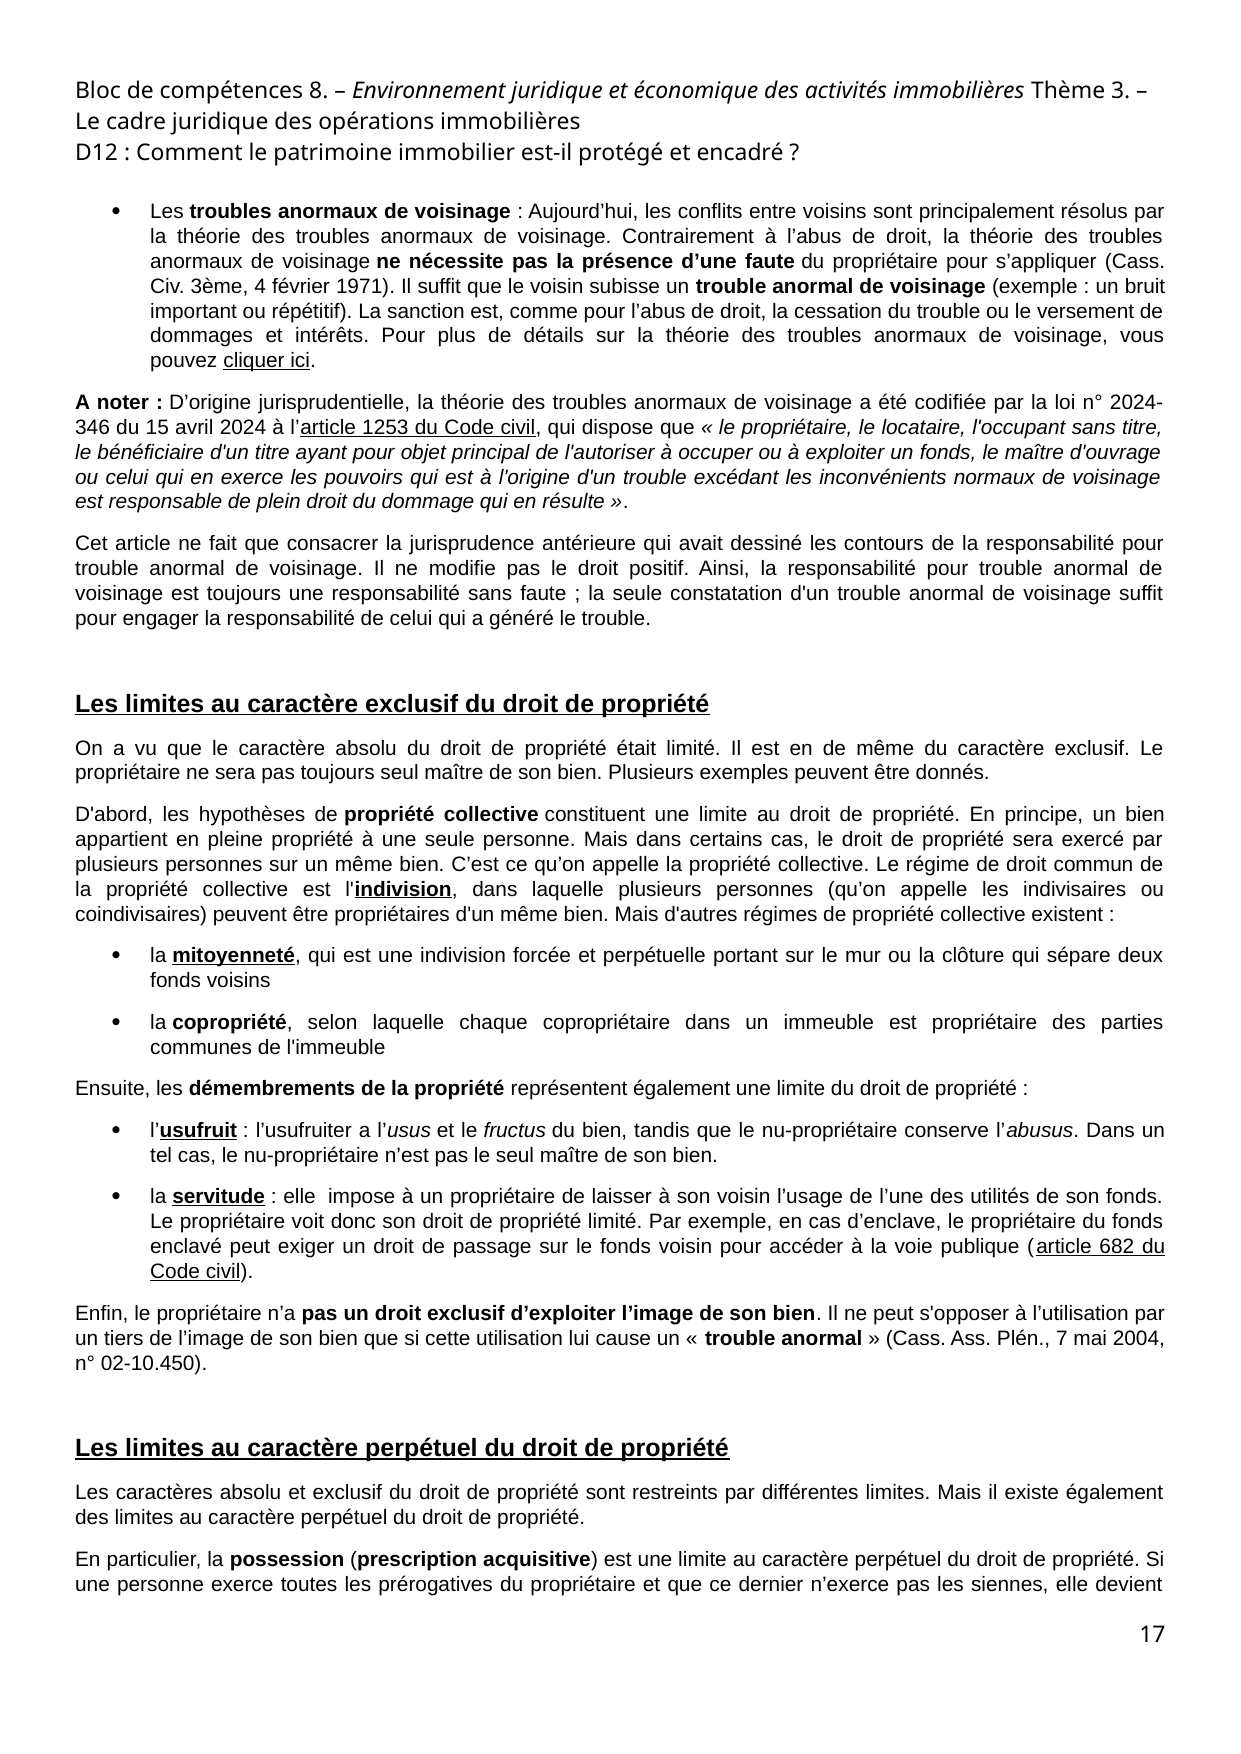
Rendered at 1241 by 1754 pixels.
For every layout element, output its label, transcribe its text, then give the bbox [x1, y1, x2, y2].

text On a vu que le caractère absolu du droit de propriété était limité. Il est en de même du caractère exclusif. Le propriétaire ne sera pas toujours seul maître de son bien. Plusieurs exemples peuvent être donnés. [75, 735, 1165, 784]
list Les troubles anormaux de voisinage : Aujourd’hui, les conflits entre voisins sont principalement résolus par la théorie des troubles anormaux de voisinage. Contrairement à l’abus de droit, la théorie des troubles anormaux de voisinage ne nécessite pas la présence d’une faute du propriétaire pour s’appliquer (Cass. Civ. 3ème, 4 février 1971). Il suffit que le voisin subisse un trouble anormal de voisinage (exemple : un bruit important ou répétitif). La sanction est, comme pour l’abus de droit, la cessation du trouble ou le versement de dommages et intérêts. Pour plus de détails sur la théorie des troubles anormaux de voisinage, vous pouvez cliquer ici. [112, 199, 1165, 372]
text Les caractères absolu et exclusif du droit de propriété sont restreints par différentes limites. Mais il existe également des limites au caractère perpétuel du droit de propriété. [75, 1480, 1165, 1529]
list la copropriété, selon laquelle chaque copropriétaire dans un immeuble est propriétaire des parties communes de l'immeuble [112, 1009, 1165, 1058]
text Les limites au caractère exclusif du droit de propriété [75, 689, 1165, 717]
text Cet article ne fait que consacrer la jurisprudence antérieure qui avait dessiné les contours de la responsabilité pour trouble anormal de voisinage. Il ne modifie pas le droit positif. Ainsi, la responsabilité pour trouble anormal de voisinage est toujours une responsabilité sans faute ; la seule constatation d'un trouble anormal de voisinage suffit pour engager la responsabilité de celui qui a généré le trouble. [75, 531, 1165, 629]
list la mitoyenneté, qui est une indivision forcée et perpétuelle portant sur le mur ou la clôture qui sépare deux fonds voisins [112, 943, 1165, 992]
text En particulier, la possession (prescription acquisitive) est une limite au caractère perpétuel du droit de propriété. Si une personne exerce toutes les prérogatives du propriétaire et que ce dernier n’exerce pas les siennes, elle devient [75, 1546, 1165, 1595]
text Ensuite, les démembrements de la propriété représentent également une limite du droit de propriété : [75, 1076, 1165, 1100]
list la servitude : elle impose à un propriétaire de laisser à son voisin l’usage de l’une des utilités de son fonds. Le propriétaire voit donc son droit de propriété limité. Par exemple, en cas d’enclave, le propriétaire du fonds enclavé peut exiger un droit de passage sur le fonds voisin pour accéder à la voie publique (article 682 du Code civil). [112, 1184, 1165, 1283]
list l’usufruit : l’usufruiter a l’usus et le fructus du bien, tandis que le nu-propriétaire conserve l’abusus. Dans un tel cas, le nu-propriétaire n’est pas le seul maître de son bien. [112, 1118, 1165, 1167]
text A noter : D’origine jurisprudentielle, la théorie des troubles anormaux de voisinage a été codifiée par la loi n° 2024-346 du 15 avril 2024 à l’article 1253 du Code civil, qui dispose que « le propriétaire, le locataire, l'occupant sans titre, le bénéficiaire d'un titre ayant pour objet principal de l'autoriser à occuper ou à exploiter un fonds, le maître d'ouvrage ou celui qui en exerce les pouvoirs qui est à l'origine d'un trouble excédant les inconvénients normaux de voisinage est responsable de plein droit du dommage qui en résulte ». [75, 390, 1165, 513]
text Enfin, le propriétaire n’a pas un droit exclusif d’exploiter l’image de son bien. Il ne peut s'opposer à l’utilisation par un tiers de l’image de son bien que si cette utilisation lui cause un « trouble anormal » (Cass. Ass. Plén., 7 mai 2004, n° 02-10.450). [75, 1301, 1165, 1374]
text D'abord, les hypothèses de propriété collective constituent une limite au droit de propriété. En principe, un bien appartient en pleine propriété à une seule personne. Mais dans certains cas, le droit de propriété sera exercé par plusieurs personnes sur un même bien. C’est ce qu’on appelle la propriété collective. Le régime de droit commun de la propriété collective est l'indivision, dans laquelle plusieurs personnes (qu’on appelle les indivisaires ou coindivisaires) peuvent être propriétaires d'un même bien. Mais d'autres régimes de propriété collective existent : [75, 802, 1165, 925]
text Les limites au caractère perpétuel du droit de propriété [75, 1433, 1165, 1462]
